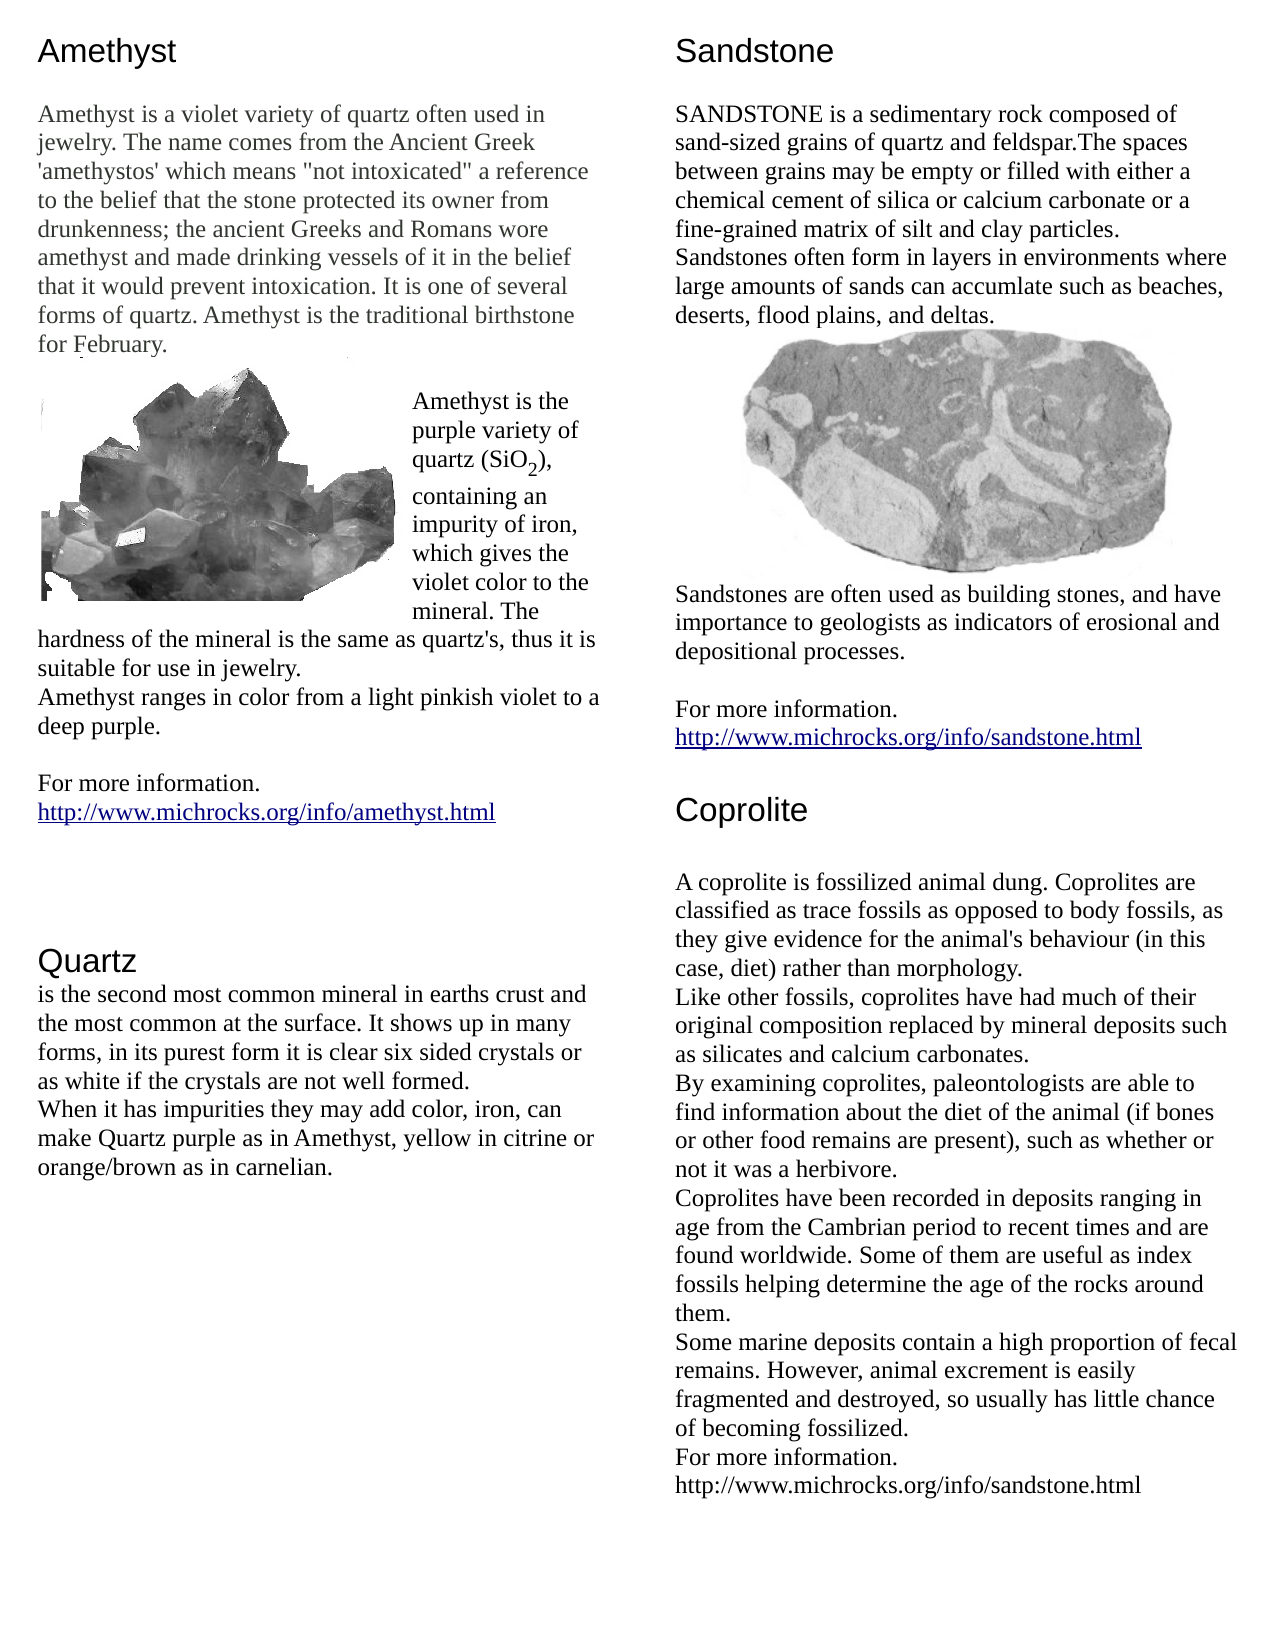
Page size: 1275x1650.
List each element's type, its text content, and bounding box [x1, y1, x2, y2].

text Amethyst is the purple variety of quartz (SiO2), containing an impurity of iron, which gives the violet color to the mineral. The hardness of the mineral is the same as quartz's, thus it is suitable for use in jewelry. [37, 386, 600, 682]
text By examining coprolites, paleontologists are able to find information about the diet of the animal (if bones or other food remains are present), such as whether or not it was a herbivore. [675, 1068, 1237, 1183]
text When it has impurities they may add color, iron, can make Quartz purple as in Amethyst, yellow in citrine or orange/brown as in carnelian. [37, 1094, 600, 1181]
text Amethyst ranges in color from a light pinkish violet to a deep purple. [37, 682, 600, 739]
text SANDSTONE is a sedimentary rock composed of sand-sized grains of quartz and feldspar.The spaces between grains may be empty or filled with either a chemical cement of silica or calcium carbonate or a fine-grained matrix of silt and clay particles. Sandstones often form in layers in environments where large amounts of sands can accumlate such as beaches, deserts, flood plains, and deltas. [675, 70, 1237, 329]
text http://www.michrocks.org/info/sandstone.html [675, 722, 1237, 751]
picture [740, 328, 1173, 579]
text For more information. [675, 1442, 1237, 1470]
text Quartz [37, 941, 600, 979]
text Coprolites have been recorded in deposits ranging in age from the Cambrian period to recent times and are found worldwide. Some of them are useful as index fossils helping determine the age of the rocks around them. [675, 1183, 1237, 1327]
text http://www.michrocks.org/info/amethyst.html [37, 797, 600, 826]
text For more information. [37, 768, 600, 797]
text http://www.michrocks.org/info/sandstone.html [675, 1470, 1237, 1499]
text Amethyst is a violet variety of quartz often used in jewelry. The name comes from the Ancient Greek 'amethystos' which means "not intoxicated" a reference to the belief that the stone protected its owner from drunkenness; the ancient Greeks and Romans wore amethyst and made drinking vessels of it in the belief that it would prevent intoxication. It is one of several forms of quartz. Amethyst is the traditional birthstone for February. [37, 70, 600, 357]
text Coprolite [675, 790, 1237, 828]
picture [41, 357, 412, 601]
text For more information. [675, 694, 1237, 722]
text Sandstones are often used as building stones, and have importance to geologists as indicators of erosional and depositional processes. [675, 329, 1237, 665]
text A coprolite is fossilized animal dung. Coprolites are classified as trace fossils as opposed to body fossils, as they give evidence for the animal's behaviour (in this case, diet) rather than morphology. [675, 867, 1237, 982]
text is the second most common mineral in earths crust and the most common at the surface. It shows up in many forms, in its purest form it is clear six sided crystals or as white if the crystals are not well formed. [37, 979, 600, 1094]
text Like other fossils, coprolites have had much of their original composition replaced by mineral deposits such as silicates and calcium carbonates. [675, 982, 1237, 1068]
text Sandstone [675, 31, 1237, 70]
text Amethyst [37, 31, 600, 70]
text Some marine deposits contain a high proportion of fecal remains. However, animal excrement is easily fragmented and destroyed, so usually has little chance of becoming fossilized. [675, 1327, 1237, 1442]
